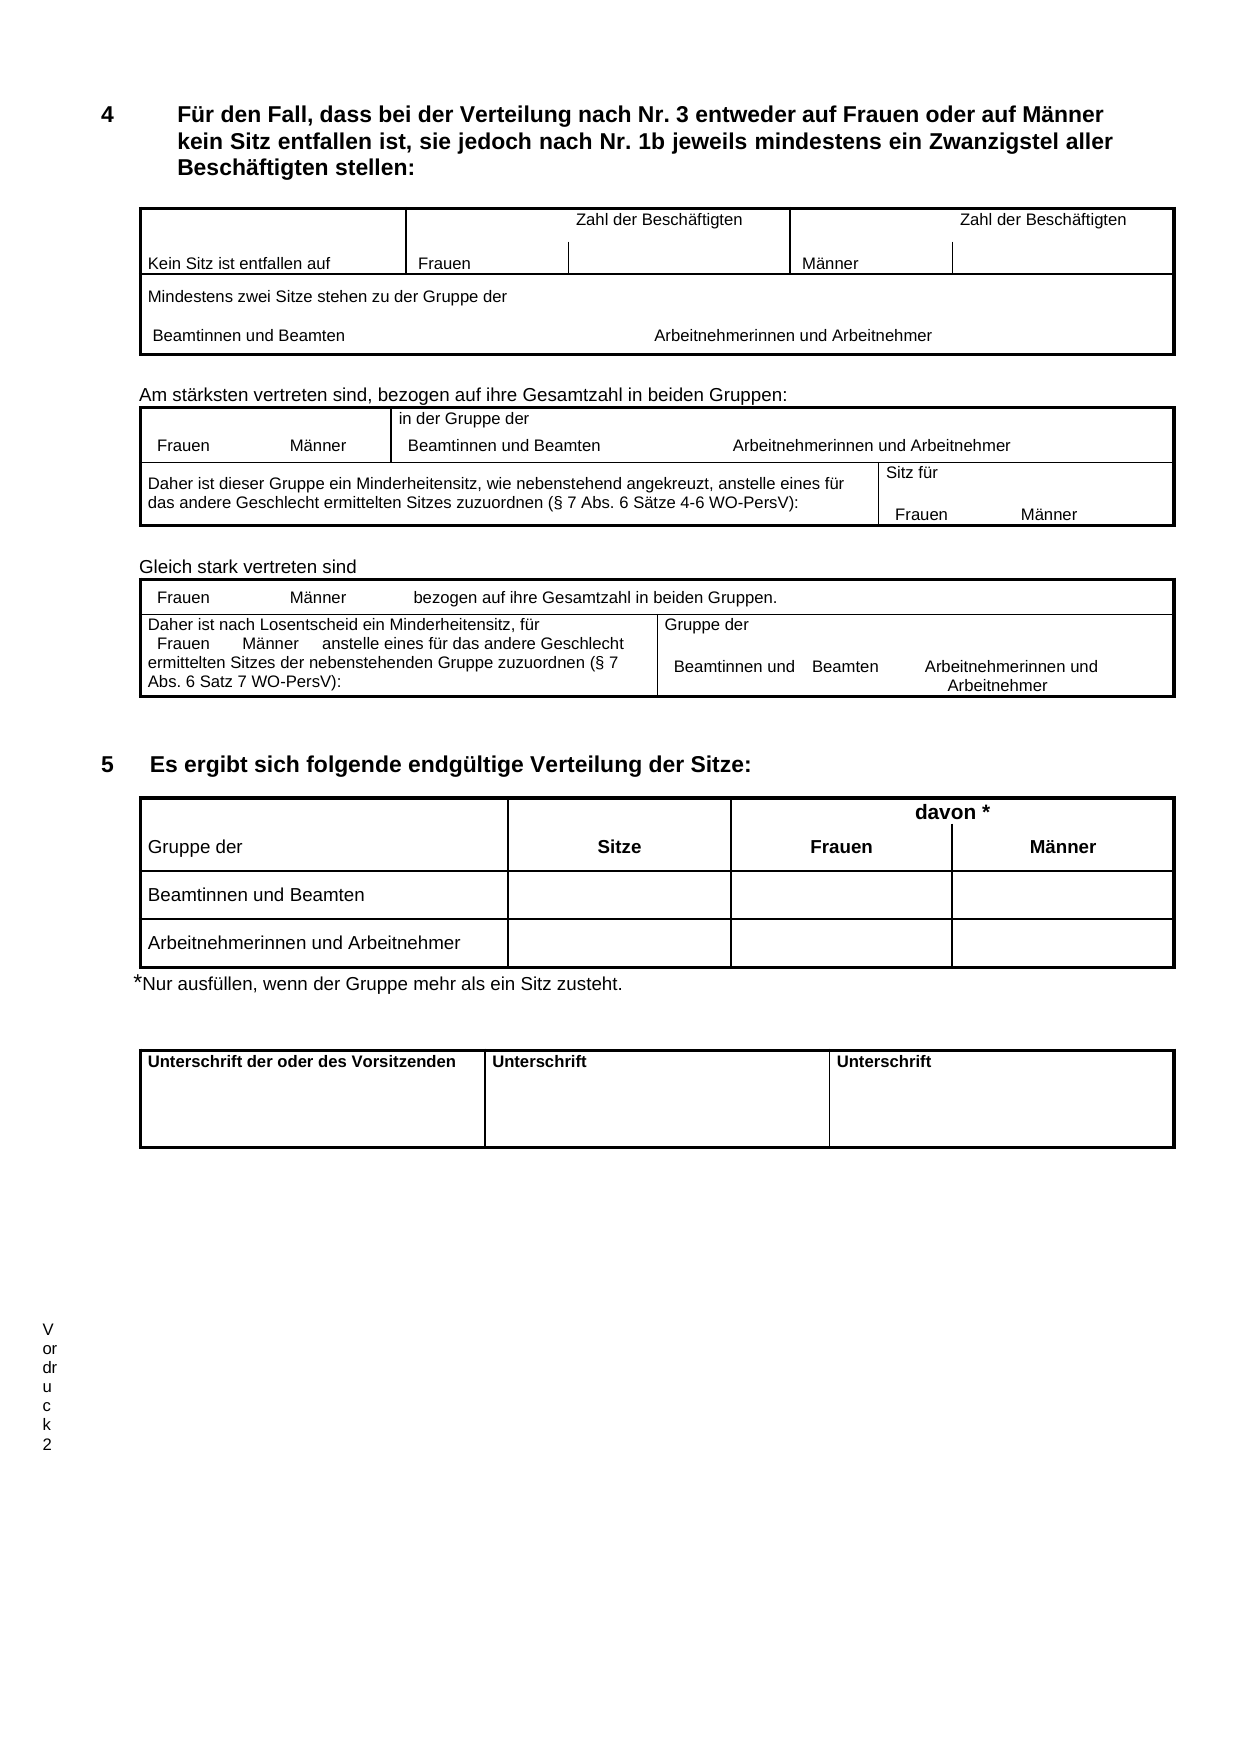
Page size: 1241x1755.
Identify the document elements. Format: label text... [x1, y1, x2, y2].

table_cell Arbeitnehmerinnen und Arbeitnehmer [642, 314, 1172, 352]
table_header [1176, 796, 1191, 823]
table_cell Arbeitnehmerinnen und Arbeitnehmer [716, 435, 1172, 462]
table_cell kein Sitz entfallen ist, sie jedoch nach Nr. 1b jeweils mindestens ein Zwanzigstel aller Beschäftigten stellen: [170, 128, 1122, 180]
table_header [775, 409, 878, 435]
table_cell [1176, 824, 1191, 870]
table_header Zahl der Beschäftigten [569, 210, 789, 242]
table_header Es ergibt sich folgende endgültige Verteilung der Sitze: [142, 751, 1109, 777]
table_header [407, 210, 568, 242]
table_cell Daher ist dieser Gruppe ein Minderheitensitz, wie nebenstehend angekreuzt, anstelle eines für das andere Geschlecht ermittelten Sitzes zuzuordnen (§ 7 Abs. 6 Sätze 4-6 WO-PersV): [142, 463, 878, 524]
table_cell Kein Sitz ist entfallen auf [142, 242, 405, 273]
table_header bezogen auf ihre Gesamtzahl in beiden Gruppen. [406, 581, 1172, 614]
table_cell Frauen [142, 435, 273, 462]
table_cell [126, 128, 170, 180]
table_header Frauen [142, 581, 273, 614]
table_header in der Gruppe der [392, 409, 598, 435]
table_header 4 [89, 101, 126, 128]
table_header [279, 409, 390, 435]
table_header davon * [732, 800, 1172, 823]
table_cell [1176, 870, 1191, 918]
table_cell [89, 242, 139, 273]
table_header [1011, 409, 1085, 435]
table_cell [509, 872, 730, 918]
table_header [879, 409, 938, 435]
table_cell Sitze [509, 824, 730, 870]
table_header [142, 800, 507, 823]
table_header [89, 406, 139, 435]
table_cell Beamtinnen und Beamten [658, 641, 908, 695]
table_header [1085, 409, 1172, 435]
table_header [598, 409, 716, 435]
table_cell Frauen [407, 242, 568, 273]
table_cell [89, 918, 139, 966]
table_cell Männer [953, 824, 1172, 870]
table_header Männer [273, 581, 406, 614]
table_header [89, 578, 139, 614]
table_cell [89, 273, 139, 314]
table_cell [953, 242, 1172, 273]
table_cell Arbeitnehmerinnen und Arbeitnehmer [908, 641, 1172, 695]
table_cell Beamtinnen und Beamten [142, 872, 507, 918]
table_header Für den Fall, dass bei der Verteilung nach Nr. 3 entweder auf Frauen oder auf Männer [170, 101, 1122, 128]
table_header Unterschrift der oder des Vorsitzenden [142, 1052, 484, 1146]
table_cell [984, 463, 1172, 489]
table_header [89, 1049, 139, 1146]
table_header [142, 210, 405, 242]
text Am stärksten vertreten sind, bezogen auf ihre Gesamtzahl in beiden Gruppen: [89, 382, 1122, 406]
table_header [126, 751, 142, 777]
table_cell [509, 920, 730, 966]
table_header 5 [89, 751, 126, 777]
table_header [89, 796, 139, 823]
table_header Unterschrift [486, 1052, 829, 1146]
text Gleich stark vertreten sind [89, 553, 1122, 577]
table_cell [732, 920, 951, 966]
table_cell Beamtinnen und Beamten [142, 314, 642, 352]
table_cell Daher ist nach Losentscheid ein Minderheitensitz, für Frauen Männer anstelle eines für das andere Geschlecht ermittelten Sitzes der nebenstehenden Gruppe zuzuordnen (§ 7 Abs. 6 Satz 7 WO-PersV): [142, 615, 657, 695]
table_header [509, 800, 730, 823]
table_cell Männer [273, 435, 390, 462]
table_cell Männer [791, 242, 952, 273]
table_cell Gruppe der [658, 615, 1172, 641]
table_cell Frauen [879, 489, 1004, 524]
table_cell Männer [1004, 489, 1172, 524]
table_cell Beamtinnen und Beamten [392, 435, 716, 462]
table_header [126, 101, 170, 128]
table_cell Sitz für [879, 463, 984, 489]
text *Nur ausfüllen, wenn der Gruppe mehr als ein Sitz zusteht. [89, 969, 1122, 996]
table_cell Mindestens zwei Sitze stehen zu der Gruppe der [142, 275, 642, 314]
table_header [142, 409, 279, 435]
table_cell Frauen [732, 824, 951, 870]
table_cell [89, 435, 139, 462]
table_cell [1176, 918, 1191, 966]
table_cell [89, 614, 139, 641]
table_cell [89, 824, 139, 870]
table_header [791, 210, 952, 242]
table_header Unterschrift [830, 1052, 1172, 1146]
table_cell [89, 641, 139, 695]
text Vordruck 2 – Seite 3 [42, 1267, 57, 1462]
table_cell [89, 489, 139, 524]
table_cell Gruppe der [142, 824, 507, 870]
table_header Zahl der Beschäftigten [953, 210, 1172, 242]
table_cell [569, 242, 789, 273]
table_cell [89, 314, 139, 352]
table_cell [953, 872, 1172, 918]
table_header [716, 409, 775, 435]
table_header [938, 409, 1011, 435]
table_cell [732, 872, 951, 918]
table_cell [953, 920, 1172, 966]
table_header [89, 207, 139, 242]
table_cell [89, 128, 126, 180]
table_cell [642, 275, 1172, 314]
table_cell [89, 462, 139, 489]
table_cell [89, 870, 139, 918]
table_cell Arbeitnehmerinnen und Arbeitnehmer [142, 920, 507, 966]
